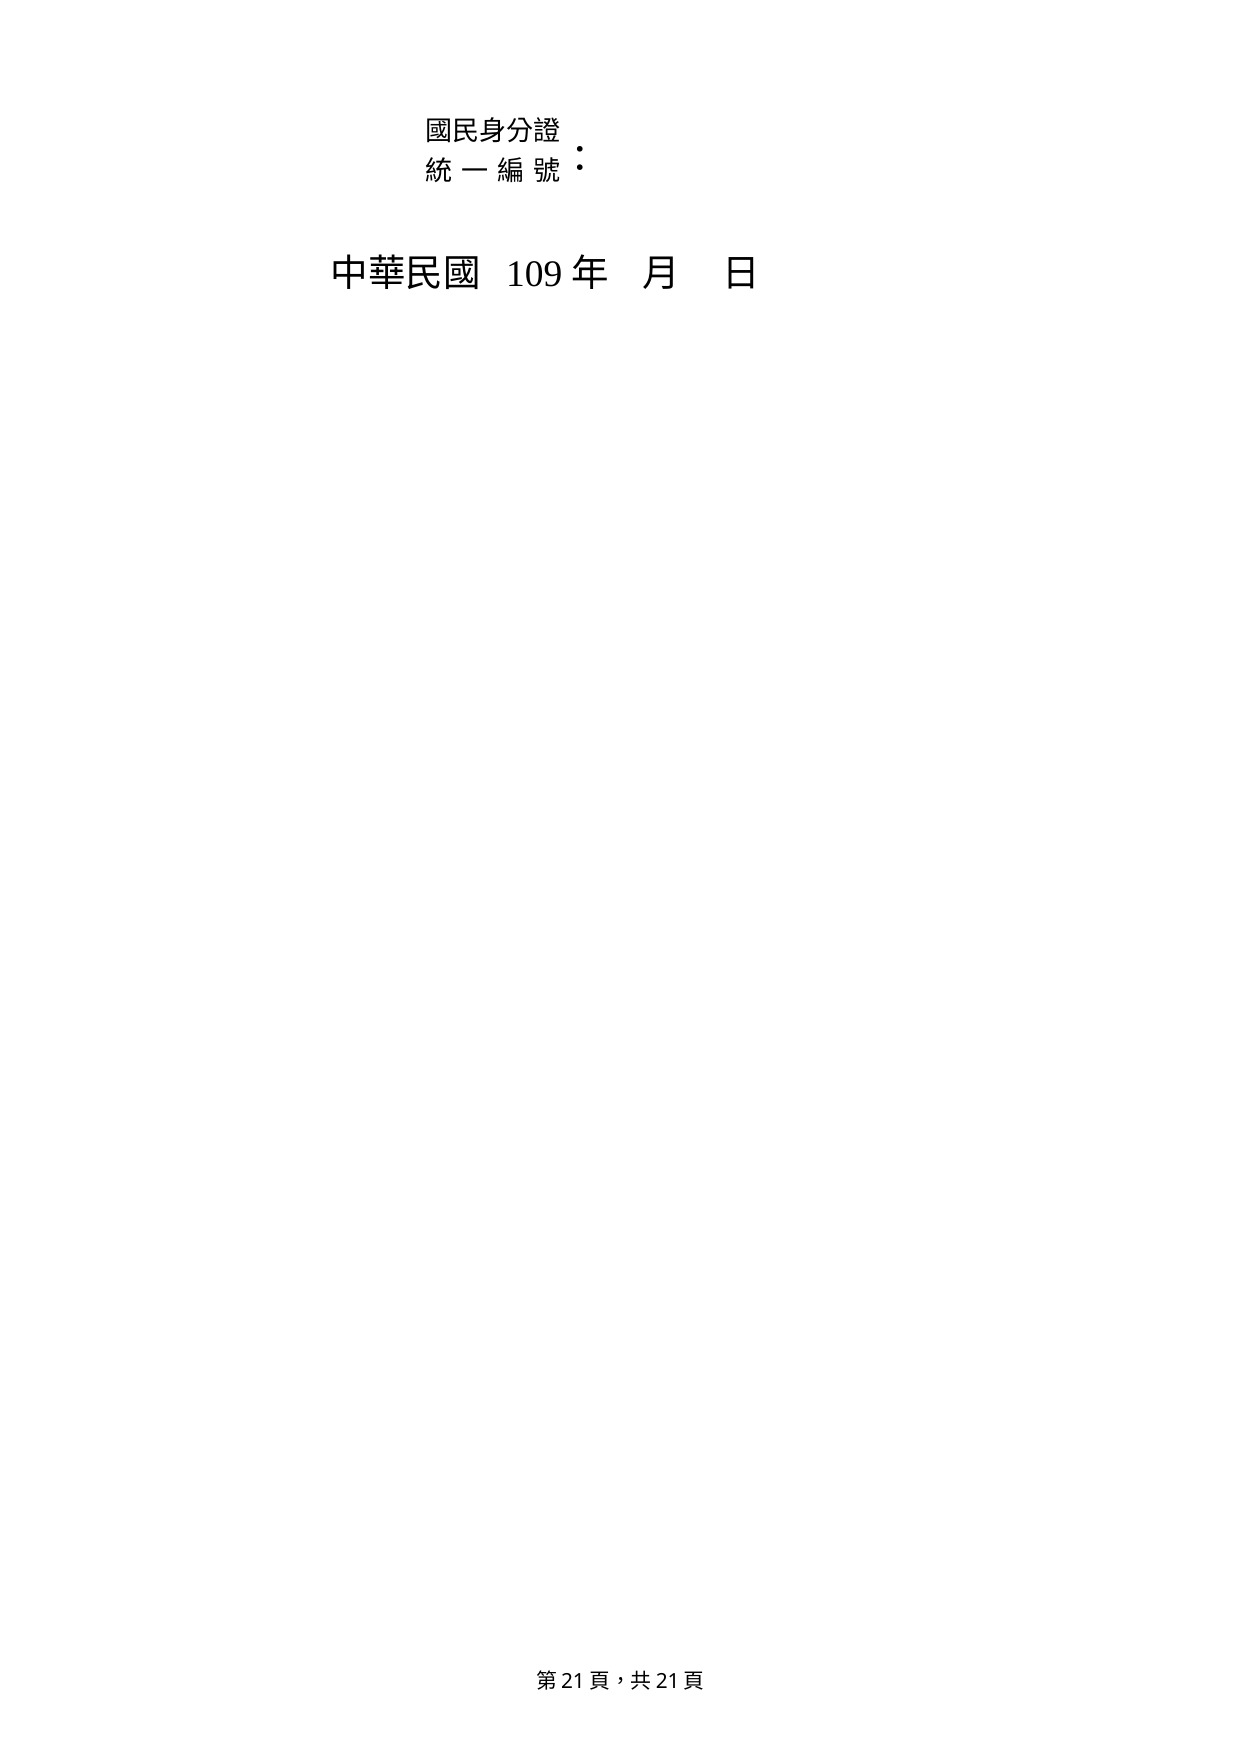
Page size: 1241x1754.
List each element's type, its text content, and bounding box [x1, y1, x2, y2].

text 國民身分證統一編號： [100, 96, 1140, 201]
text 中華民國 109 年 月 日 [100, 235, 990, 304]
